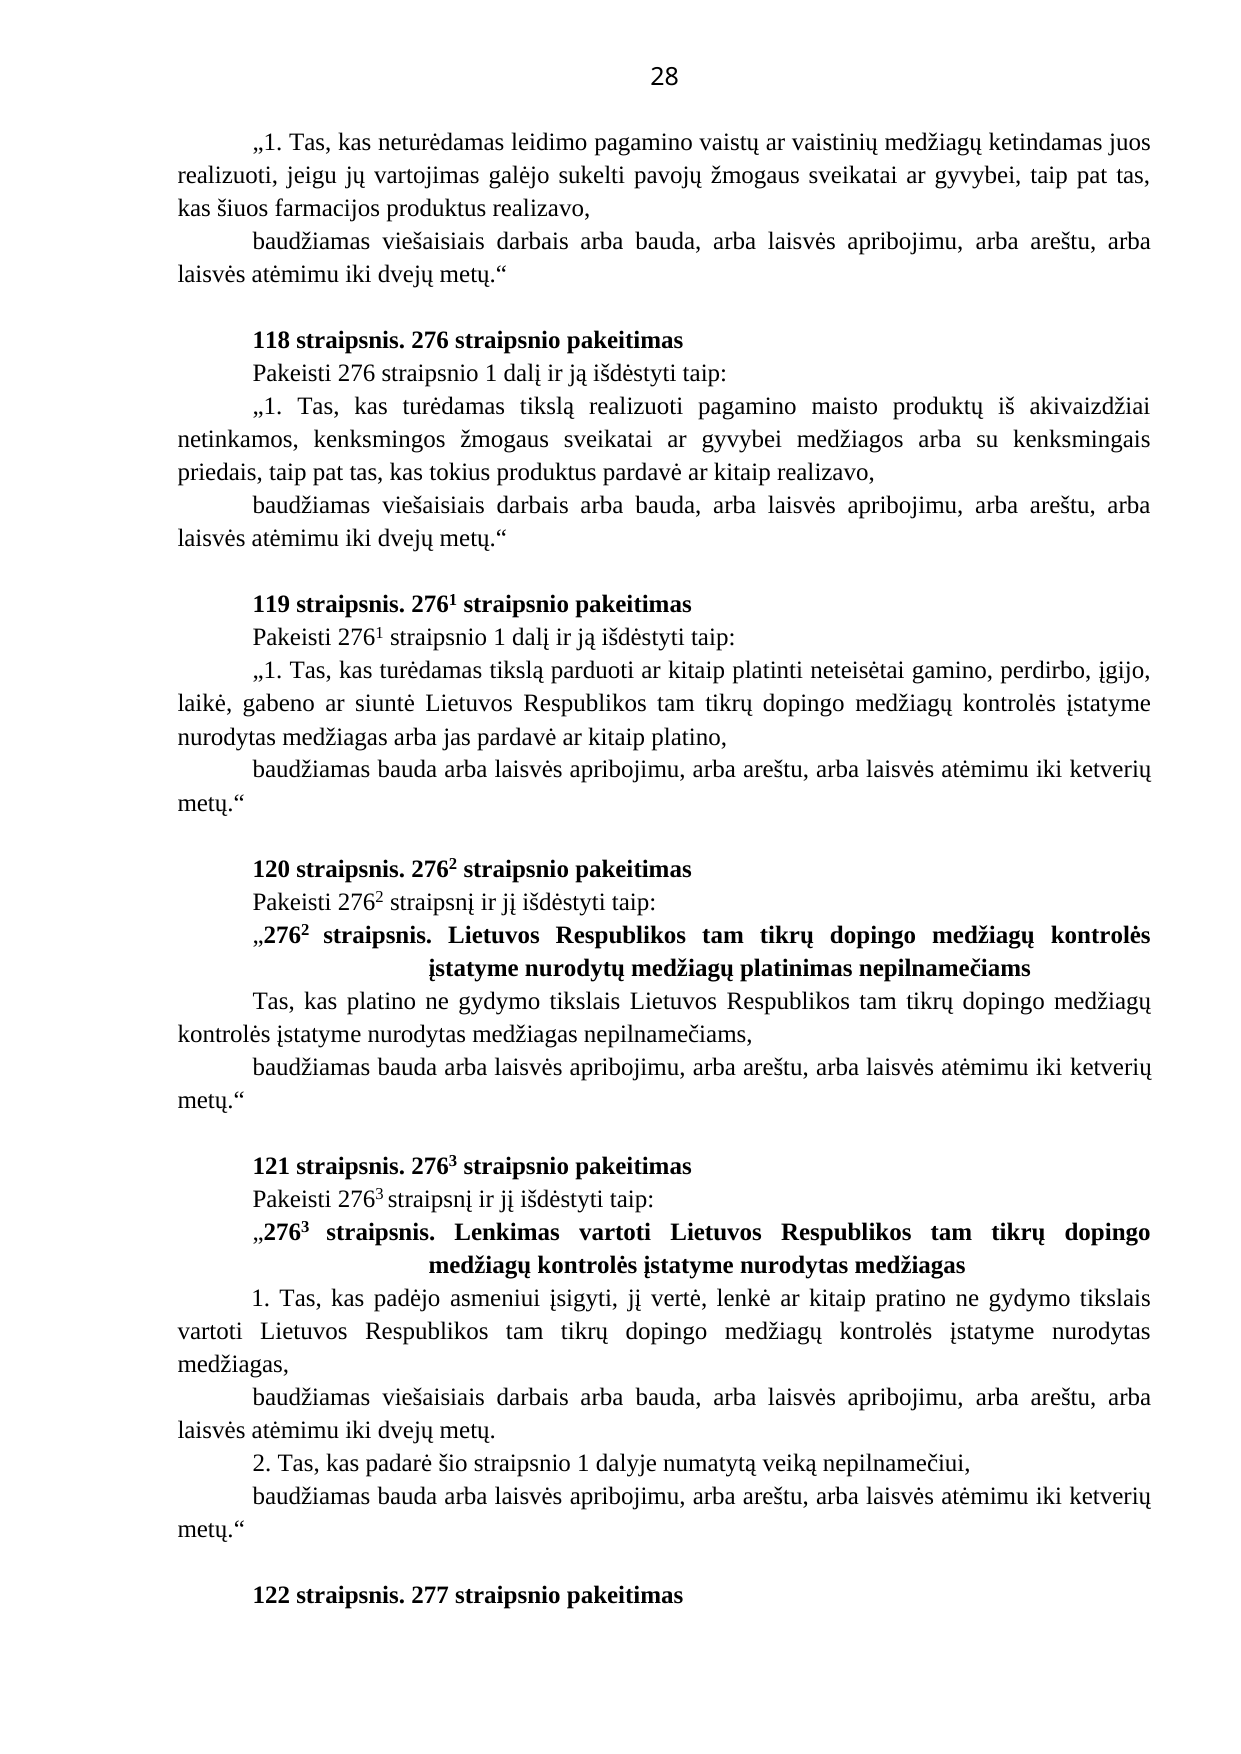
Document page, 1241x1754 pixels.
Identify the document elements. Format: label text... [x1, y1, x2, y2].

text baudžiamas bauda arba laisvės apribojimu, arba areštu, arba laisvės atėmimu iki ketverių metų.“ [177, 754, 1152, 816]
text Pakeisti 2761 straipsnio 1 dalį ir ją išdėstyti taip: [177, 622, 1152, 651]
text 2. Tas, kas padarė šio straipsnio 1 dalyje numatytą veiką nepilnamečiui, [177, 1448, 1152, 1477]
text 118 straipsnis. 276 straipsnio pakeitimas [177, 325, 1152, 354]
text baudžiamas bauda arba laisvės apribojimu, arba areštu, arba laisvės atėmimu iki ketverių metų.“ [177, 1481, 1152, 1543]
text baudžiamas viešaisiais darbais arba bauda, arba laisvės apribojimu, arba areštu, arba laisvės atėmimu iki dvejų metų.“ [177, 226, 1152, 288]
text Pakeisti 276 straipsnio 1 dalį ir ją išdėstyti taip: [177, 358, 1152, 387]
text baudžiamas viešaisiais darbais arba bauda, arba laisvės apribojimu, arba areštu, arba laisvės atėmimu iki dvejų metų. [177, 1382, 1152, 1444]
text Pakeisti 2762 straipsnį ir jį išdėstyti taip: [177, 887, 1152, 915]
text baudžiamas bauda arba laisvės apribojimu, arba areštu, arba laisvės atėmimu iki ketverių metų.“ [177, 1052, 1152, 1113]
text Tas, kas platino ne gydymo tikslais Lietuvos Respublikos tam tikrų dopingo medžiagų kontrolės įstatyme nurodytas medžiagas nepilnamečiams, [177, 986, 1152, 1047]
text „2762 straipsnis. Lietuvos Respublikos tam tikrų dopingo medžiagų kontrolės įstatyme nurodytų medžiagų platinimas nepilnamečiams [252, 920, 1152, 981]
text „1. Tas, kas turėdamas tikslą realizuoti pagamino maisto produktų iš akivaizdžiai netinkamos, kenksmingos žmogaus sveikatai ar gyvybei medžiagos arba su kenksmingais priedais, taip pat tas, kas tokius produktus pardavė ar kitaip realizavo, [177, 391, 1152, 486]
text baudžiamas viešaisiais darbais arba bauda, arba laisvės apribojimu, arba areštu, arba laisvės atėmimu iki dvejų metų.“ [177, 490, 1152, 552]
text 119 straipsnis. 2761 straipsnio pakeitimas [177, 589, 1152, 618]
text 122 straipsnis. 277 straipsnio pakeitimas [177, 1580, 1152, 1609]
text „2763 straipsnis. Lenkimas vartoti Lietuvos Respublikos tam tikrų dopingo medžiagų kontrolės įstatyme nurodytas medžiagas [252, 1217, 1152, 1279]
text 121 straipsnis. 2763 straipsnio pakeitimas [177, 1151, 1152, 1179]
text „1. Tas, kas neturėdamas leidimo pagamino vaistų ar vaistinių medžiagų ketindamas juos realizuoti, jeigu jų vartojimas galėjo sukelti pavojų žmogaus sveikatai ar gyvybei, taip pat tas, kas šiuos farmacijos produktus realizavo, [177, 127, 1152, 222]
text 1. Tas, kas padėjo asmeniui įsigyti, jį vertė, lenkė ar kitaip pratino ne gydymo tikslais vartoti Lietuvos Respublikos tam tikrų dopingo medžiagų kontrolės įstatyme nurodytas medžiagas, [177, 1283, 1152, 1378]
text „1. Tas, kas turėdamas tikslą parduoti ar kitaip platinti neteisėtai gamino, perdirbo, įgijo, laikė, gabeno ar siuntė Lietuvos Respublikos tam tikrų dopingo medžiagų kontrolės įstatyme nurodytas medžiagas arba jas pardavė ar kitaip platino, [177, 656, 1152, 750]
text 120 straipsnis. 2762 straipsnio pakeitimas [177, 854, 1152, 882]
text Pakeisti 2763 straipsnį ir jį išdėstyti taip: [177, 1184, 1152, 1213]
